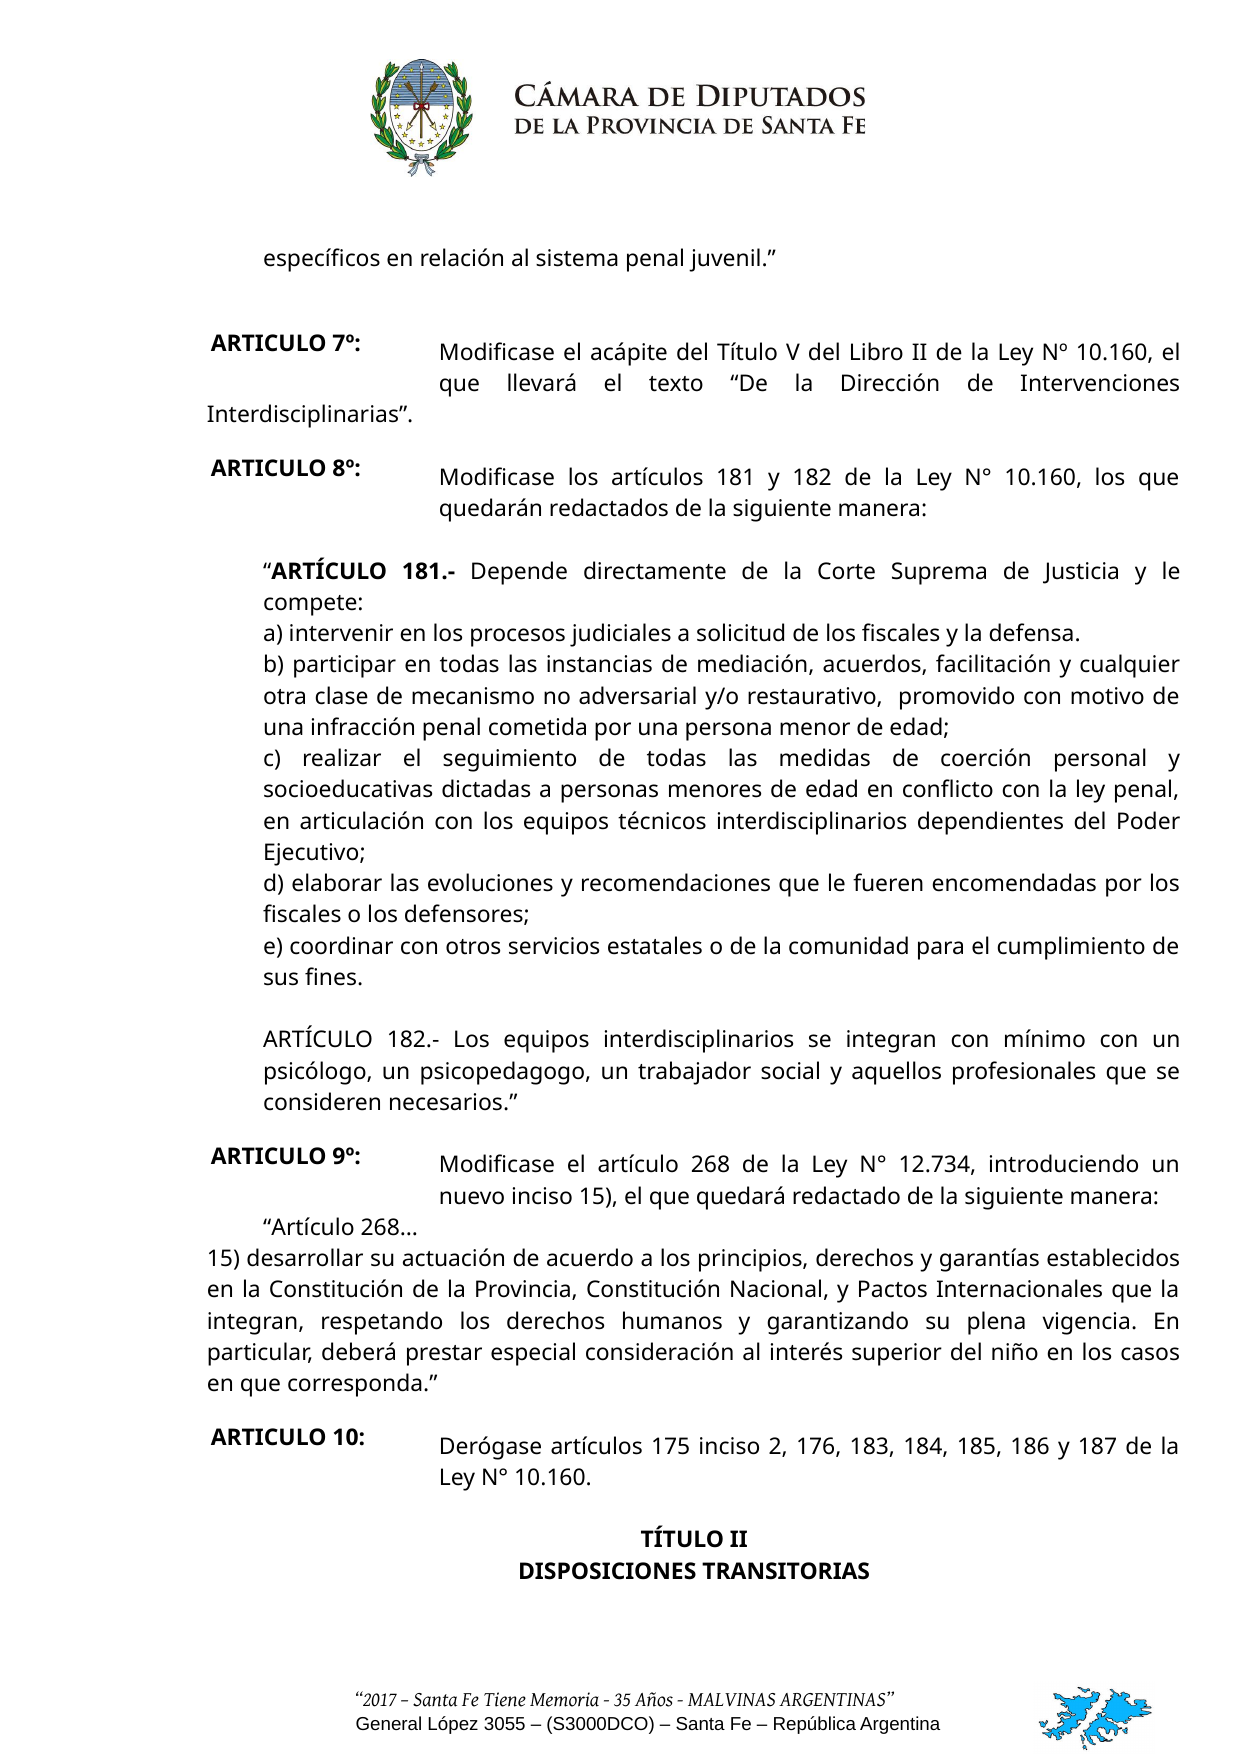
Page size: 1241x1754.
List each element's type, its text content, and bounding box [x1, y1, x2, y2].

picture [1032, 1681, 1155, 1754]
text c) realizar el seguimiento de todas las medidas de coerción personal y socioeducativas dictadas a personas menores de edad en conflicto con la ley penal, en articulación con los equipos técnicos interdisciplinarios dependientes del Poder Ejecutivo; [263, 742, 1181, 867]
text Modificase el acápite del Título V del Libro II de la Ley Nº 10.160, el que llevará el texto “De la Dirección de Intervenciones Interdisciplinarias”. [207, 336, 1181, 430]
text específicos en relación al sistema penal juvenil.” [263, 242, 1181, 273]
text b) participar en todas las instancias de mediación, acuerdos, facilitación y cualquier otra clase de mecanismo no adversarial y/o restaurativo, promovido con motivo de una infracción penal cometida por una persona menor de edad; [263, 648, 1181, 742]
text ARTICULO 8º: [211, 452, 424, 483]
text ARTICULO 7º: [211, 327, 424, 358]
text TÍTULO II [207, 1523, 1181, 1555]
text 15) desarrollar su actuación de acuerdo a los principios, derechos y garantías establecidos en la Constitución de la Provincia, Constitución Nacional, y Pactos Internacionales que la integran, respetando los derechos humanos y garantizando su plena vigencia. En particular, deberá prestar especial consideración al interés superior del niño en los casos en que corresponda.” [207, 1242, 1181, 1398]
text Modificase los artículos 181 y 182 de la Ley N° 10.160, los que quedarán redactados de la siguiente manera: [207, 461, 1181, 523]
text Derógase artículos 175 inciso 2, 176, 183, 184, 185, 186 y 187 de la Ley N° 10.160. [207, 1430, 1181, 1492]
text d) elaborar las evoluciones y recomendaciones que le fueren encomendadas por los fiscales o los defensores; [263, 867, 1181, 930]
text a) intervenir en los procesos judiciales a solicitud de los fiscales y la defensa. [263, 617, 1181, 648]
text Modificase el artículo 268 de la Ley N° 12.734, introduciendo un nuevo inciso 15), el que quedará redactado de la siguiente manera: [207, 1148, 1181, 1211]
picture [370, 59, 866, 181]
text ARTICULO 9º: [211, 1139, 424, 1171]
text DISPOSICIONES TRANSITORIAS [207, 1555, 1181, 1586]
text ARTICULO 10: [211, 1421, 424, 1452]
text “Artículo 268… [263, 1211, 1181, 1242]
text “ARTÍCULO 181.- Depende directamente de la Corte Suprema de Justicia y le compete: [263, 555, 1181, 617]
text ARTÍCULO 182.- Los equipos interdisciplinarios se integran con mínimo con un psicólogo, un psicopedagogo, un trabajador social y aquellos profesionales que se consideren necesarios.” [263, 1023, 1181, 1117]
text e) coordinar con otros servicios estatales o de la comunidad para el cumplimiento de sus fines. [263, 930, 1181, 992]
